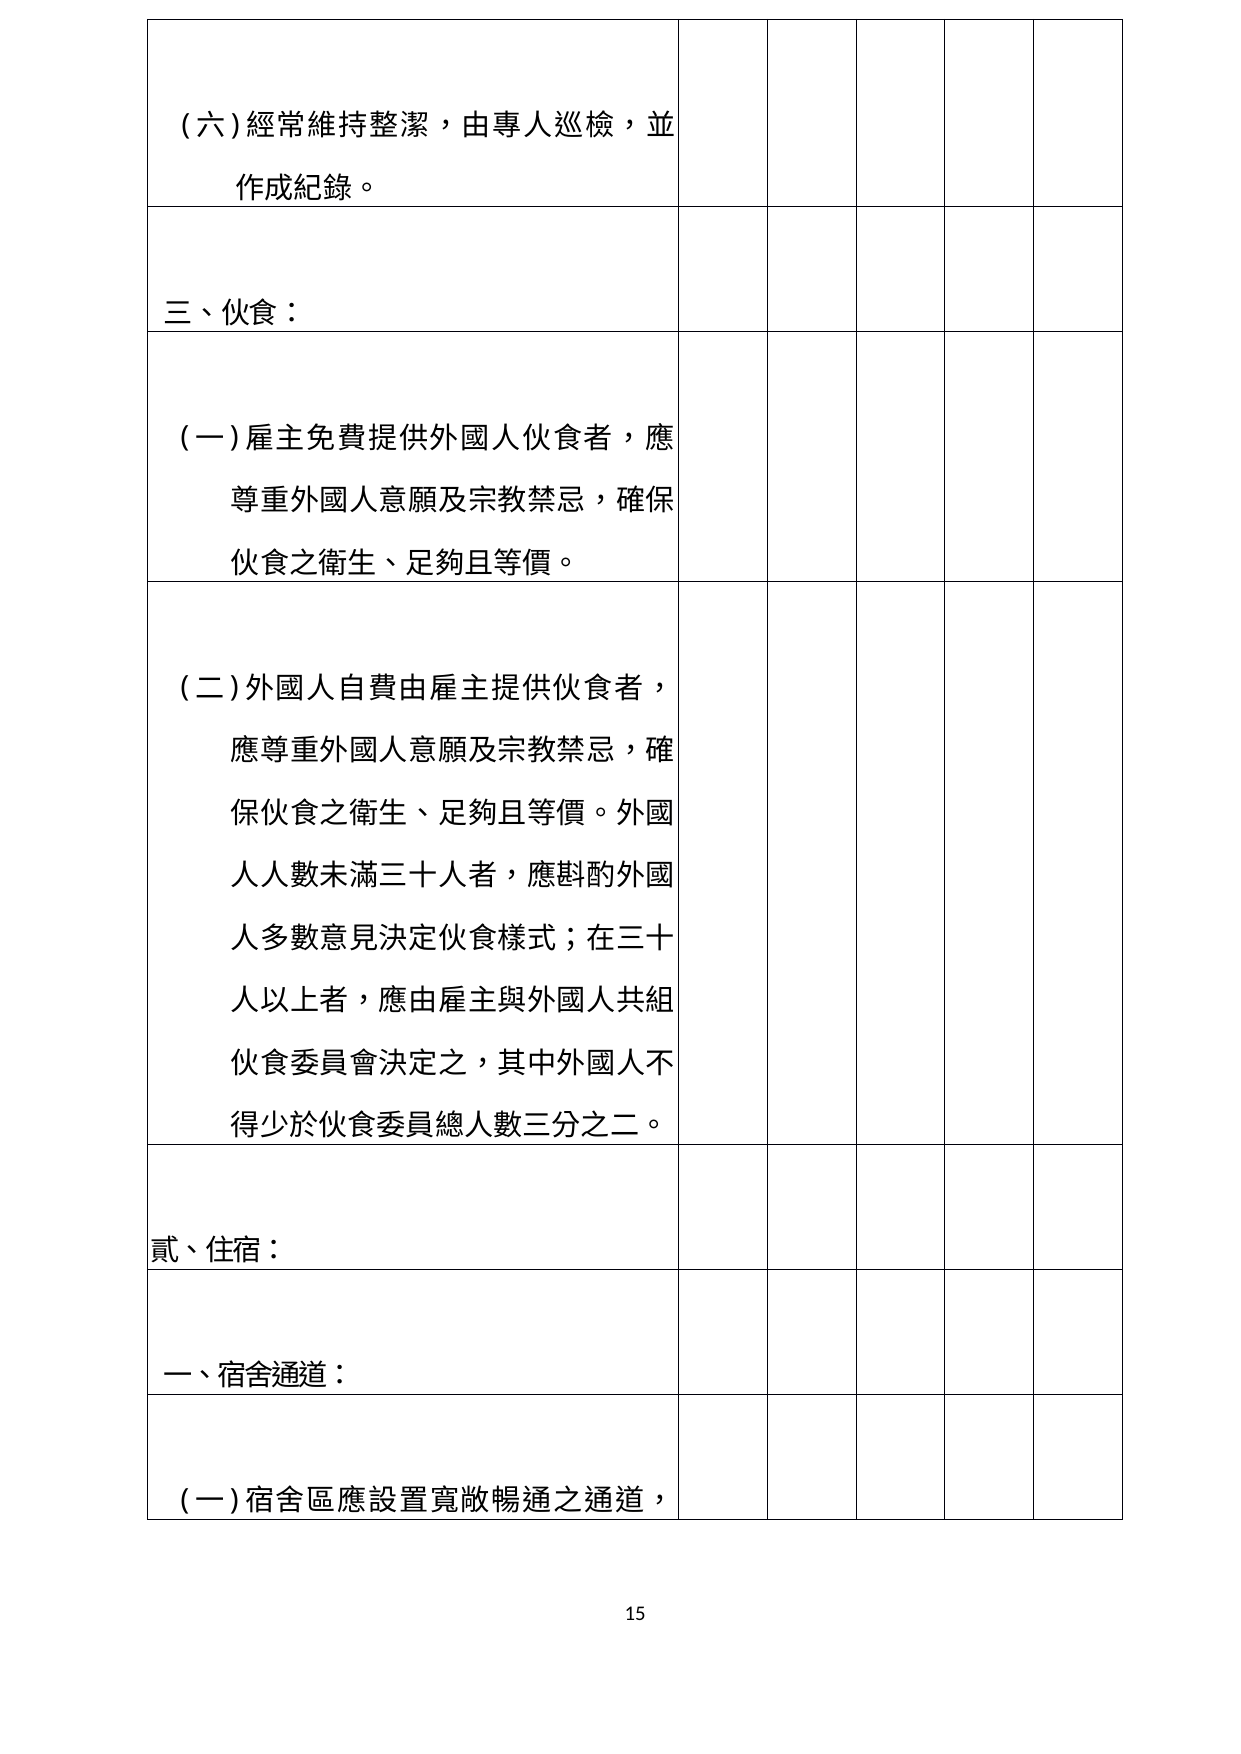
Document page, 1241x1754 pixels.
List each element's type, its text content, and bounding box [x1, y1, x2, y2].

table_cell [857, 1270, 944, 1394]
table_cell [1034, 1395, 1122, 1519]
table_cell [679, 582, 767, 1144]
table_cell (一)宿舍區應設置寬敞暢通之通道， [148, 1395, 678, 1519]
table_cell (二)外國人自費由雇主提供伙食者，應尊重外國人意願及宗教禁忌，確保伙食之衛生、足夠且等價。外國人人數未滿三十人者，應斟酌外國人多數意見決定伙食樣式；在三十人以上者，應由雇主與外國人共組伙食委員會決定之，其中外國人不得少於伙食委員總人數三分之二。 [148, 582, 678, 1144]
table_cell [945, 332, 1033, 581]
table_cell (一)雇主免費提供外國人伙食者，應尊重外國人意願及宗教禁忌，確保伙食之衛生、足夠且等價。 [148, 332, 678, 581]
table_cell [857, 332, 944, 581]
table_cell 一、宿舍通道： [148, 1270, 678, 1394]
table_cell [679, 20, 767, 206]
table_cell [768, 1270, 856, 1394]
table_cell [1034, 20, 1122, 206]
table_cell [945, 20, 1033, 206]
table_cell [945, 207, 1033, 331]
table_cell (六)經常維持整潔，由專人巡檢，並作成紀錄。 [148, 20, 678, 206]
table_cell [679, 332, 767, 581]
table_cell [1034, 207, 1122, 331]
table_cell [945, 582, 1033, 1144]
table_cell [857, 207, 944, 331]
table_cell [857, 20, 944, 206]
table_cell [857, 1395, 944, 1519]
table_cell [768, 1395, 856, 1519]
table_cell [857, 1145, 944, 1269]
table_cell [1034, 1145, 1122, 1269]
table_cell [679, 1270, 767, 1394]
table_cell 貳、住宿： [148, 1145, 678, 1269]
table_cell [1034, 582, 1122, 1144]
table_cell [768, 1145, 856, 1269]
table_cell [945, 1145, 1033, 1269]
table_cell [945, 1270, 1033, 1394]
table_cell [679, 1145, 767, 1269]
table_cell [768, 332, 856, 581]
table_cell [768, 582, 856, 1144]
table_cell [1034, 332, 1122, 581]
table_cell [1034, 1270, 1122, 1394]
table_cell [768, 20, 856, 206]
table_cell 三、伙食： [148, 207, 678, 331]
table_cell [857, 582, 944, 1144]
table_cell [679, 1395, 767, 1519]
table_cell [945, 1395, 1033, 1519]
table_cell [768, 207, 856, 331]
table_cell [679, 207, 767, 331]
